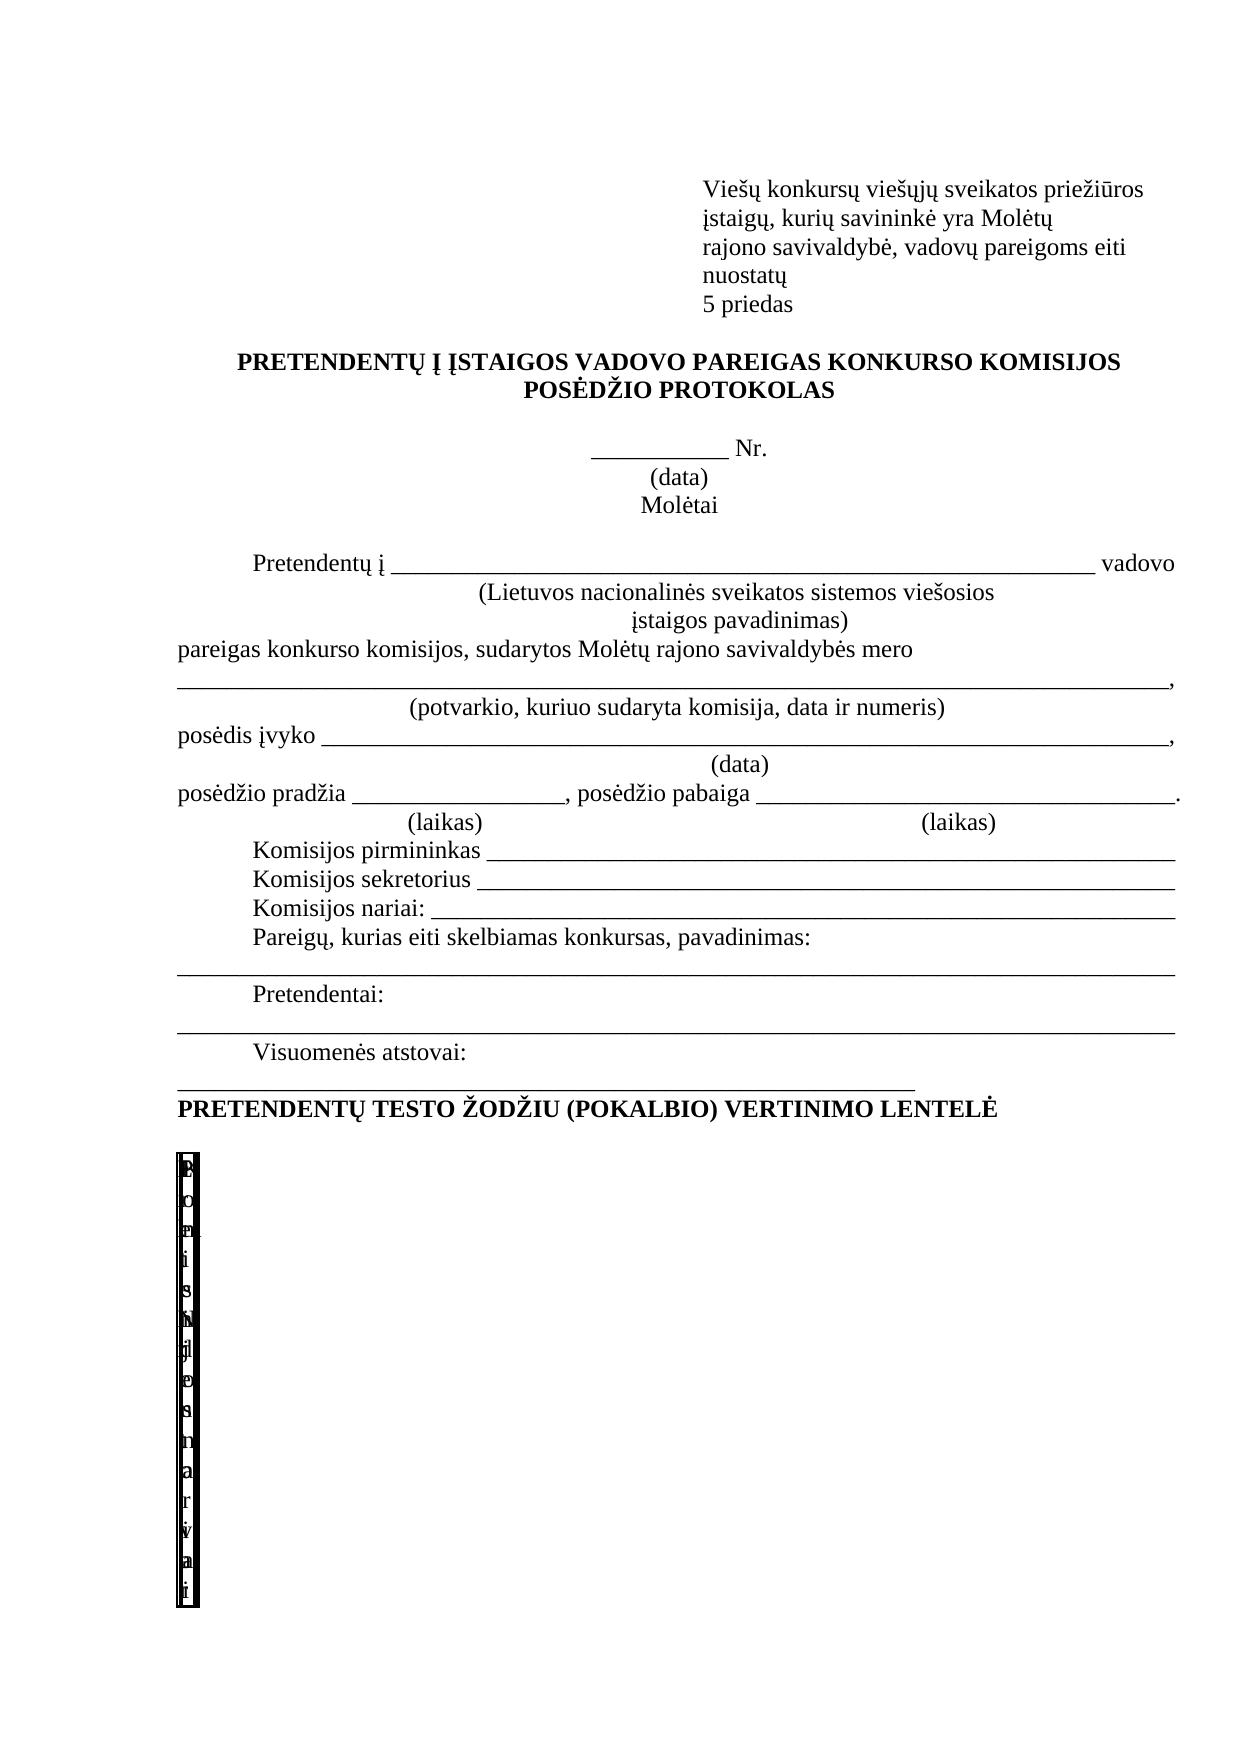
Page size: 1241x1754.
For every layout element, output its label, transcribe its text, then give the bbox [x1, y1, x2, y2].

text (data) [177, 749, 1181, 778]
table_header Komisijos nariai [183, 1227, 193, 1322]
table_header Komisijos nariai [183, 1170, 193, 1206]
text įstaigos pavadinimas) [177, 605, 1181, 634]
table_header Komisijos nariai [183, 1312, 193, 1386]
table_header Komisijos nariai [183, 1438, 193, 1477]
text (data) [177, 462, 1181, 490]
text , [177, 663, 1181, 692]
text Komisijos sekretorius [177, 864, 1181, 893]
text nuostatų [177, 260, 1181, 289]
text Pretendentų į vadovo [177, 548, 1181, 577]
text (potvarkio, kuriuo sudaryta komisija, data ir numeris) [177, 692, 1181, 720]
text Komisijos pirmininkas [177, 835, 1181, 864]
table_header Komisijos nariai [183, 1478, 193, 1567]
text (laikas) (laikas) [177, 807, 1181, 835]
text posėdžio pradžia _________________, posėdžio pabaiga . [177, 778, 1181, 807]
text įstaigų, kurių savininkė yra Molėtų [702, 203, 1181, 232]
text Pareigų, kurias eiti skelbiamas konkursas, pavadinimas: [177, 922, 1181, 950]
text Molėtai [177, 490, 1181, 519]
text posėdis įvyko , [177, 720, 1181, 749]
text Komisijos nariai: [177, 893, 1181, 922]
text Visuomenės atstovai: ___________________________________________________________ [177, 1037, 1181, 1094]
text ___________ Nr. [177, 433, 1181, 462]
text pareigas konkurso komisijos, sudarytos Molėtų rajono savivaldybės mero [177, 634, 1181, 663]
table_header Komisijos nariai [183, 1385, 193, 1438]
text Viešų konkursų viešųjų sveikatos priežiūros [702, 174, 1181, 203]
text PRETENDENTŲ TESTO ŽODŽIU (POKALBIO) VERTINIMO LENTELĖ [177, 1094, 1181, 1123]
table_header Komisijos nariai [183, 1568, 193, 1605]
text 5 priedas [177, 289, 1181, 318]
text (Lietuvos nacionalinės sveikatos sistemos viešosios [177, 577, 1181, 605]
text rajono savivaldybė, vadovų pareigoms eiti [177, 232, 1181, 260]
text PRETENDENTŲ Į ĮSTAIGOS VADOVO PAREIGAS KONKURSO KOMISIJOS POSĖDŽIO PROTOKOLAS [177, 347, 1181, 404]
text Pretendentai: [177, 979, 1181, 1008]
